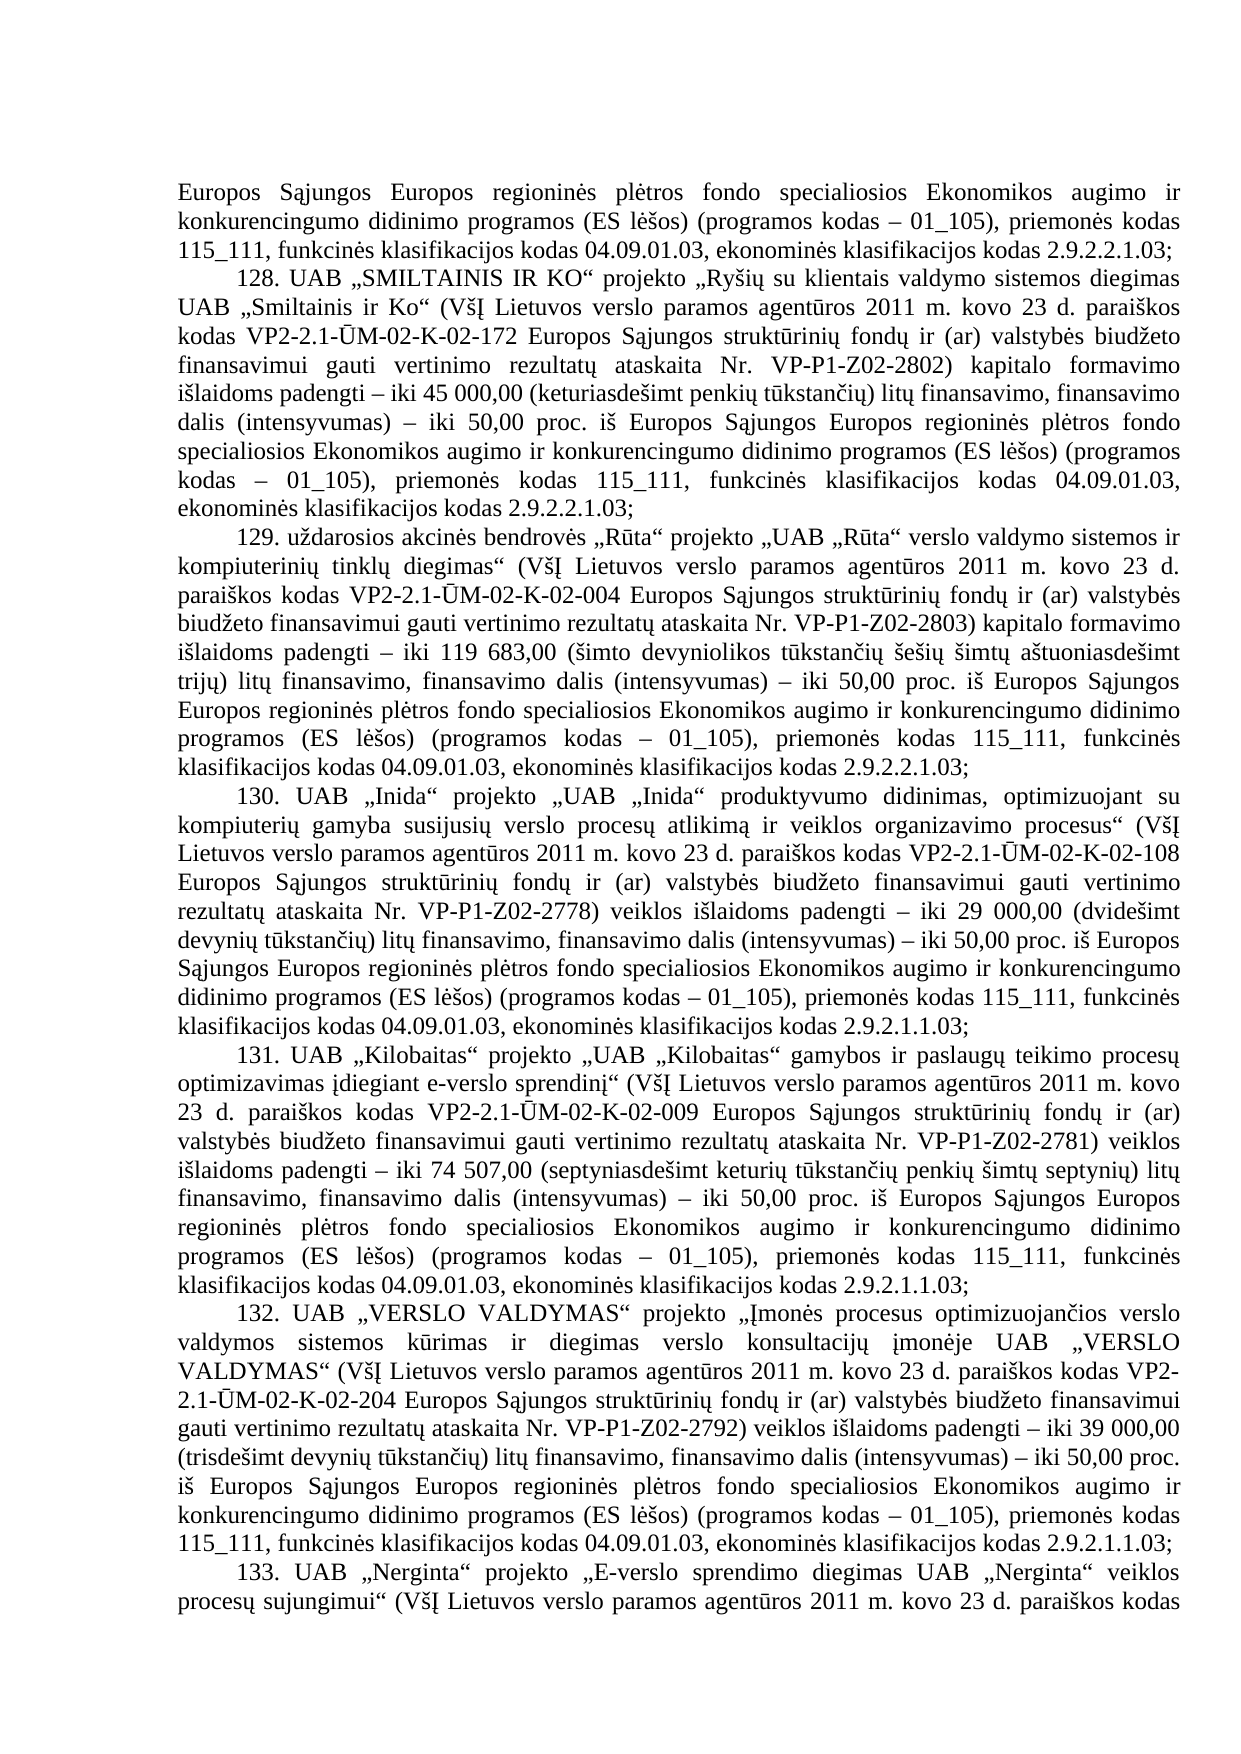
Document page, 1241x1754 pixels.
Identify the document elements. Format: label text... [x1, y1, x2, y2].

text Europos Sąjungos Europos regioninės plėtros fondo specialiosios Ekonomikos augimo ir konkurencingumo didinimo programos (ES lėšos) (programos kodas – 01_105), priemonės kodas 115_111, funkcinės klasifikacijos kodas 04.09.01.03, ekonominės klasifikacijos kodas 2.9.2.2.1.03; [177, 177, 1181, 263]
text 128. UAB „SMILTAINIS IR KO“ projekto „Ryšių su klientais valdymo sistemos diegimas UAB „Smiltainis ir Ko“ (VšĮ Lietuvos verslo paramos agentūros 2011 m. kovo 23 d. paraiškos kodas VP2-2.1-ŪM-02-K-02-172 Europos Sąjungos struktūrinių fondų ir (ar) valstybės biudžeto finansavimui gauti vertinimo rezultatų ataskaita Nr. VP-P1-Z02-2802) kapitalo formavimo išlaidoms padengti – iki 45 000,00 (keturiasdešimt penkių tūkstančių) litų finansavimo, finansavimo dalis (intensyvumas) – iki 50,00 proc. iš Europos Sąjungos Europos regioninės plėtros fondo specialiosios Ekonomikos augimo ir konkurencingumo didinimo programos (ES lėšos) (programos kodas – 01_105), priemonės kodas 115_111, funkcinės klasifikacijos kodas 04.09.01.03, ekonominės klasifikacijos kodas 2.9.2.2.1.03; [177, 263, 1181, 522]
text 130. UAB „Inida“ projekto „UAB „Inida“ produktyvumo didinimas, optimizuojant su kompiuterių gamyba susijusių verslo procesų atlikimą ir veiklos organizavimo procesus“ (VšĮ Lietuvos verslo paramos agentūros 2011 m. kovo 23 d. paraiškos kodas VP2-2.1-ŪM-02-K-02-108 Europos Sąjungos struktūrinių fondų ir (ar) valstybės biudžeto finansavimui gauti vertinimo rezultatų ataskaita Nr. VP-P1-Z02-2778) veiklos išlaidoms padengti – iki 29 000,00 (dvidešimt devynių tūkstančių) litų finansavimo, finansavimo dalis (intensyvumas) – iki 50,00 proc. iš Europos Sąjungos Europos regioninės plėtros fondo specialiosios Ekonomikos augimo ir konkurencingumo didinimo programos (ES lėšos) (programos kodas – 01_105), priemonės kodas 115_111, funkcinės klasifikacijos kodas 04.09.01.03, ekonominės klasifikacijos kodas 2.9.2.1.1.03; [177, 781, 1181, 1040]
text 131. UAB „Kilobaitas“ projekto „UAB „Kilobaitas“ gamybos ir paslaugų teikimo procesų optimizavimas įdiegiant e-verslo sprendinį“ (VšĮ Lietuvos verslo paramos agentūros 2011 m. kovo 23 d. paraiškos kodas VP2-2.1-ŪM-02-K-02-009 Europos Sąjungos struktūrinių fondų ir (ar) valstybės biudžeto finansavimui gauti vertinimo rezultatų ataskaita Nr. VP-P1-Z02-2781) veiklos išlaidoms padengti – iki 74 507,00 (septyniasdešimt keturių tūkstančių penkių šimtų septynių) litų finansavimo, finansavimo dalis (intensyvumas) – iki 50,00 proc. iš Europos Sąjungos Europos regioninės plėtros fondo specialiosios Ekonomikos augimo ir konkurencingumo didinimo programos (ES lėšos) (programos kodas – 01_105), priemonės kodas 115_111, funkcinės klasifikacijos kodas 04.09.01.03, ekonominės klasifikacijos kodas 2.9.2.1.1.03; [177, 1040, 1181, 1298]
text 133. UAB „Nerginta“ projekto „E-verslo sprendimo diegimas UAB „Nerginta“ veiklos procesų sujungimui“ (VšĮ Lietuvos verslo paramos agentūros 2011 m. kovo 23 d. paraiškos kodas [177, 1557, 1181, 1615]
text 129. uždarosios akcinės bendrovės „Rūta“ projekto „UAB „Rūta“ verslo valdymo sistemos ir kompiuterinių tinklų diegimas“ (VšĮ Lietuvos verslo paramos agentūros 2011 m. kovo 23 d. paraiškos kodas VP2-2.1-ŪM-02-K-02-004 Europos Sąjungos struktūrinių fondų ir (ar) valstybės biudžeto finansavimui gauti vertinimo rezultatų ataskaita Nr. VP-P1-Z02-2803) kapitalo formavimo išlaidoms padengti – iki 119 683,00 (šimto devyniolikos tūkstančių šešių šimtų aštuoniasdešimt trijų) litų finansavimo, finansavimo dalis (intensyvumas) – iki 50,00 proc. iš Europos Sąjungos Europos regioninės plėtros fondo specialiosios Ekonomikos augimo ir konkurencingumo didinimo programos (ES lėšos) (programos kodas – 01_105), priemonės kodas 115_111, funkcinės klasifikacijos kodas 04.09.01.03, ekonominės klasifikacijos kodas 2.9.2.2.1.03; [177, 522, 1181, 781]
text 132. UAB „VERSLO VALDYMAS“ projekto „Įmonės procesus optimizuojančios verslo valdymos sistemos kūrimas ir diegimas verslo konsultacijų įmonėje UAB „VERSLO VALDYMAS“ (VšĮ Lietuvos verslo paramos agentūros 2011 m. kovo 23 d. paraiškos kodas VP2-2.1-ŪM-02-K-02-204 Europos Sąjungos struktūrinių fondų ir (ar) valstybės biudžeto finansavimui gauti vertinimo rezultatų ataskaita Nr. VP-P1-Z02-2792) veiklos išlaidoms padengti – iki 39 000,00 (trisdešimt devynių tūkstančių) litų finansavimo, finansavimo dalis (intensyvumas) – iki 50,00 proc. iš Europos Sąjungos Europos regioninės plėtros fondo specialiosios Ekonomikos augimo ir konkurencingumo didinimo programos (ES lėšos) (programos kodas – 01_105), priemonės kodas 115_111, funkcinės klasifikacijos kodas 04.09.01.03, ekonominės klasifikacijos kodas 2.9.2.1.1.03; [177, 1298, 1181, 1557]
